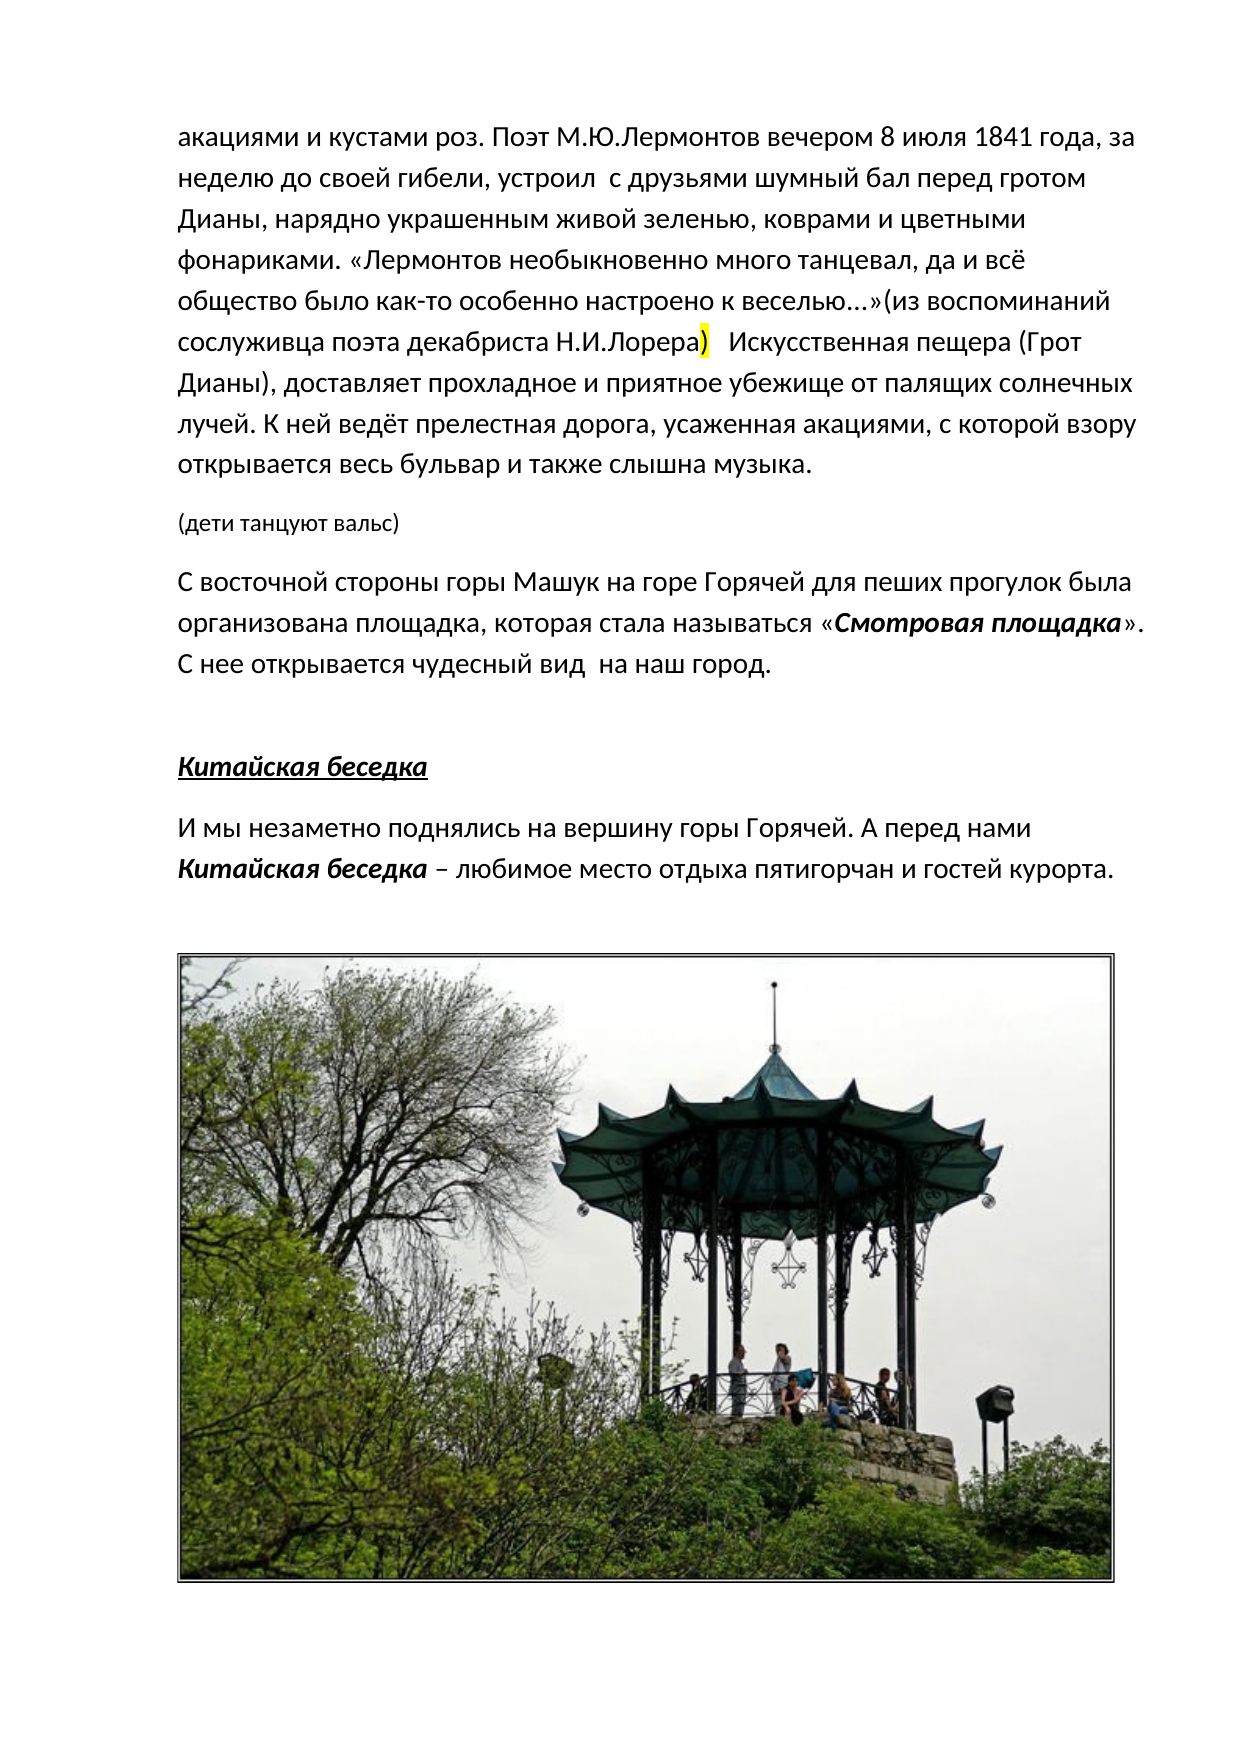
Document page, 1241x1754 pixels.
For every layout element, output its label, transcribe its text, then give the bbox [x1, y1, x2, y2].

text И мы незаметно поднялись на вершину горы Горячей. А перед нами Китайская беседка – любимое место отдыха пятигорчан и гостей курорта. [177, 809, 1152, 886]
text акациями и кустами роз. Поэт М.Ю.Лермонтов вечером 8 июля 1841 года, за неделю до своей гибели, устроил с друзьями шумный бал перед гротом Дианы, нарядно украшенным живой зеленью, коврами и цветными фонариками. «Лермонтов необыкновенно много танцевал, да и всё общество было как-то особенно настроено к веселью...»(из воспоминаний сослуживца поэта декабриста Н.И.Лорера) Искусственная пещера (Грот Дианы), доставляет прохладное и приятное убежище от палящих солнечных лучей. К ней ведёт прелестная дорога, усаженная акациями, с которой взору открывается весь бульвар и также слышна музыка. [177, 118, 1152, 481]
text (дети танцуют вальс) [177, 507, 1152, 538]
picture [177, 953, 1115, 1583]
text С восточной стороны горы Машук на горе Горячей для пеших прогулок была организована площадка, которая стала называться «Смотровая площадка». С нее открывается чудесный вид на наш город. [177, 563, 1152, 681]
text Китайская беседка [177, 748, 1152, 783]
